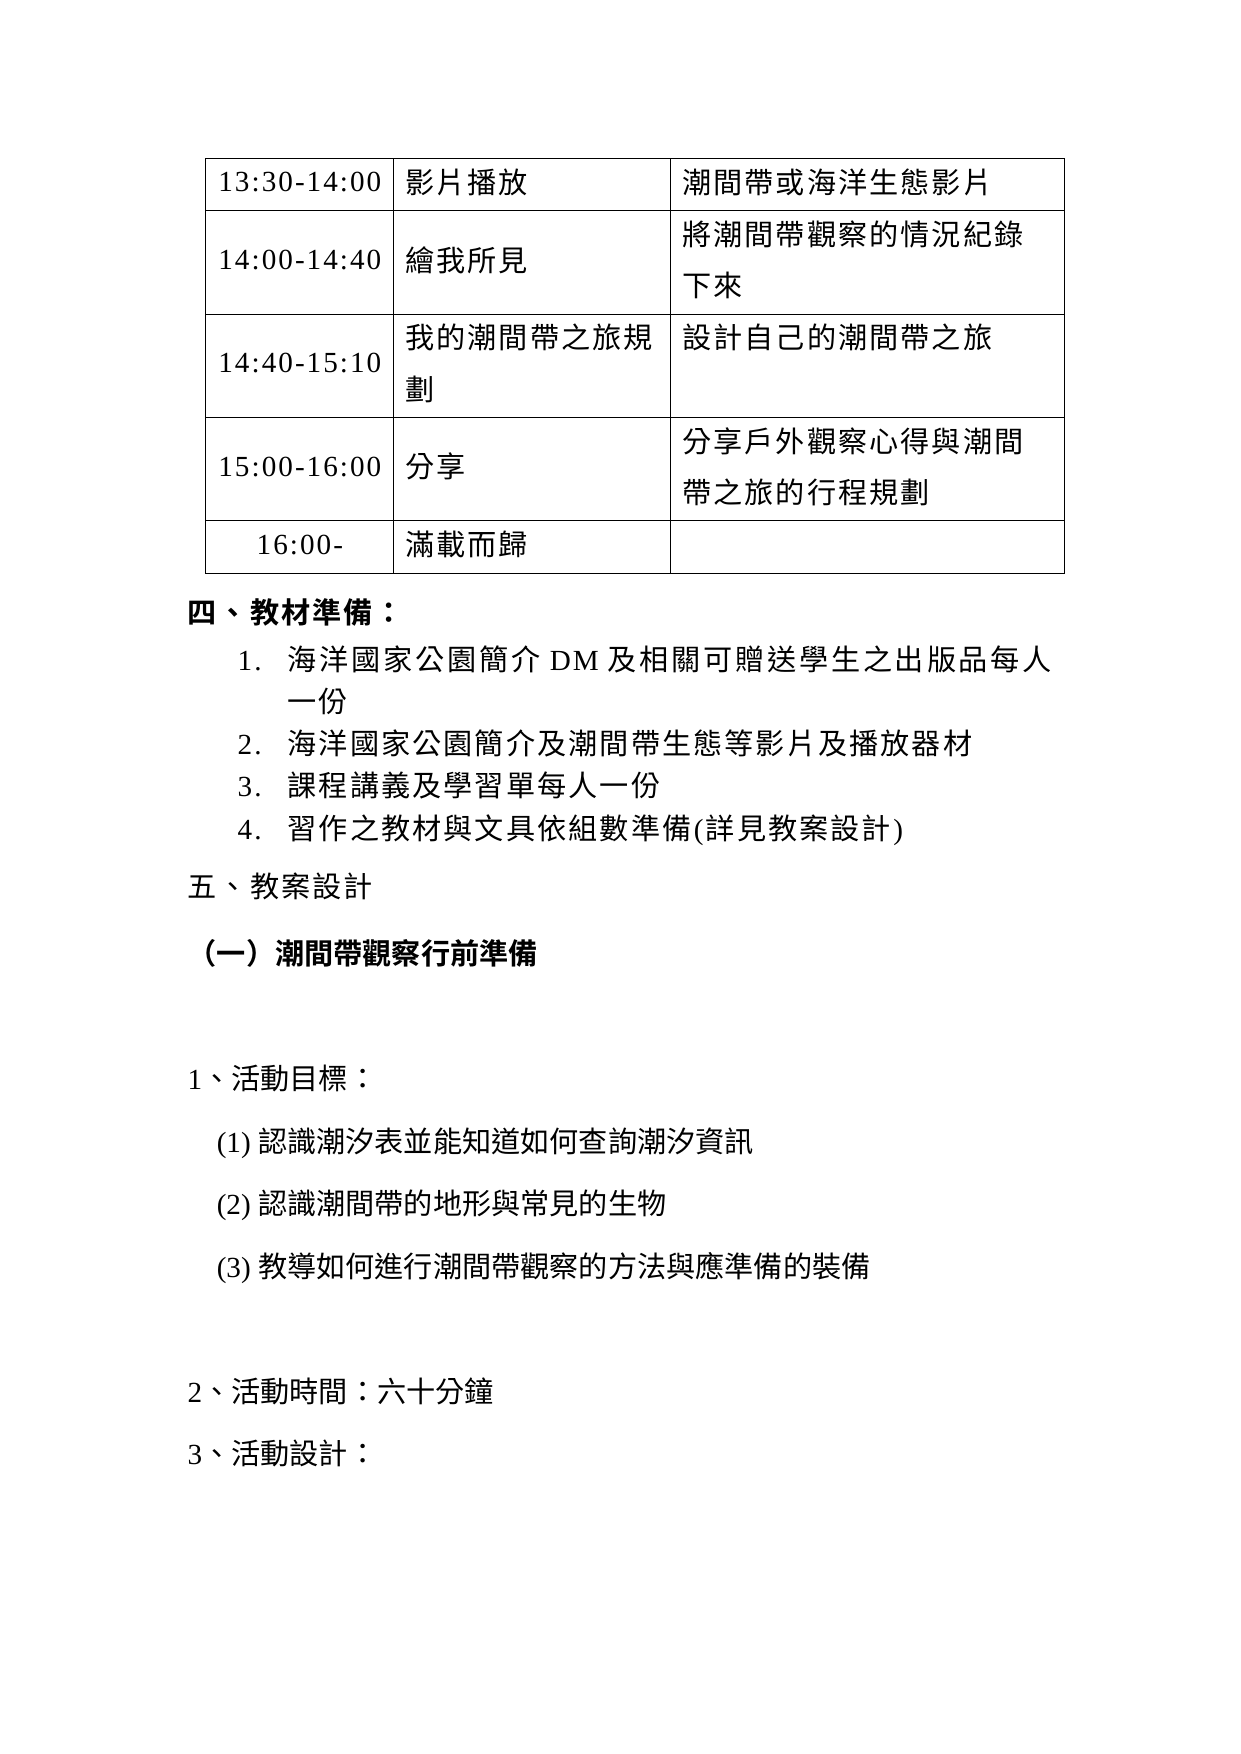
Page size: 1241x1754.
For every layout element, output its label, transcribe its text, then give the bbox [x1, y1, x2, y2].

table_cell 16:00- [206, 521, 393, 573]
table_cell 我的潮間帶之旅規劃 [394, 315, 670, 417]
text (1) 認識潮汐表並能知道如何查詢潮汐資訊 [187, 1098, 1053, 1160]
text 1、活動目標： [187, 1035, 1053, 1098]
table_cell 分享戶外觀察心得與潮間帶之旅的行程規劃 [671, 418, 1064, 520]
text （一）潮間帶觀察行前準備 [187, 910, 1053, 973]
table_cell 將潮間帶觀察的情況紀錄下來 [671, 211, 1064, 314]
list 習作之教材與文具依組數準備(詳見教案設計) [237, 805, 1053, 848]
table_cell 14:40-15:10 [206, 315, 393, 417]
table_cell 15:00-16:00 [206, 418, 393, 520]
table_cell 滿載而歸 [394, 521, 670, 573]
table_cell 13:30-14:00 [206, 159, 393, 210]
text 3、活動設計： [187, 1410, 1053, 1473]
table_cell 影片播放 [394, 159, 670, 210]
table_cell 繪我所見 [394, 211, 670, 314]
text (3) 教導如何進行潮間帶觀察的方法與應準備的裝備 [187, 1223, 1053, 1285]
table_cell [671, 521, 1064, 573]
list 海洋國家公園簡介及潮間帶生態等影片及播放器材 [237, 721, 1053, 763]
table_cell 分享 [394, 418, 670, 520]
text 四、教材準備： [187, 574, 1053, 636]
text (2) 認識潮間帶的地形與常見的生物 [187, 1160, 1053, 1223]
list 海洋國家公園簡介DM及相關可贈送學生之出版品每人一份 [237, 636, 1053, 721]
list 課程講義及學習單每人一份 [237, 763, 1053, 805]
table_cell 14:00-14:40 [206, 211, 393, 314]
table_cell 設計自己的潮間帶之旅 [671, 315, 1064, 417]
text 2、活動時間：六十分鐘 [187, 1348, 1053, 1410]
text 五、教案設計 [187, 848, 1053, 910]
table_cell 潮間帶或海洋生態影片 [671, 159, 1064, 210]
